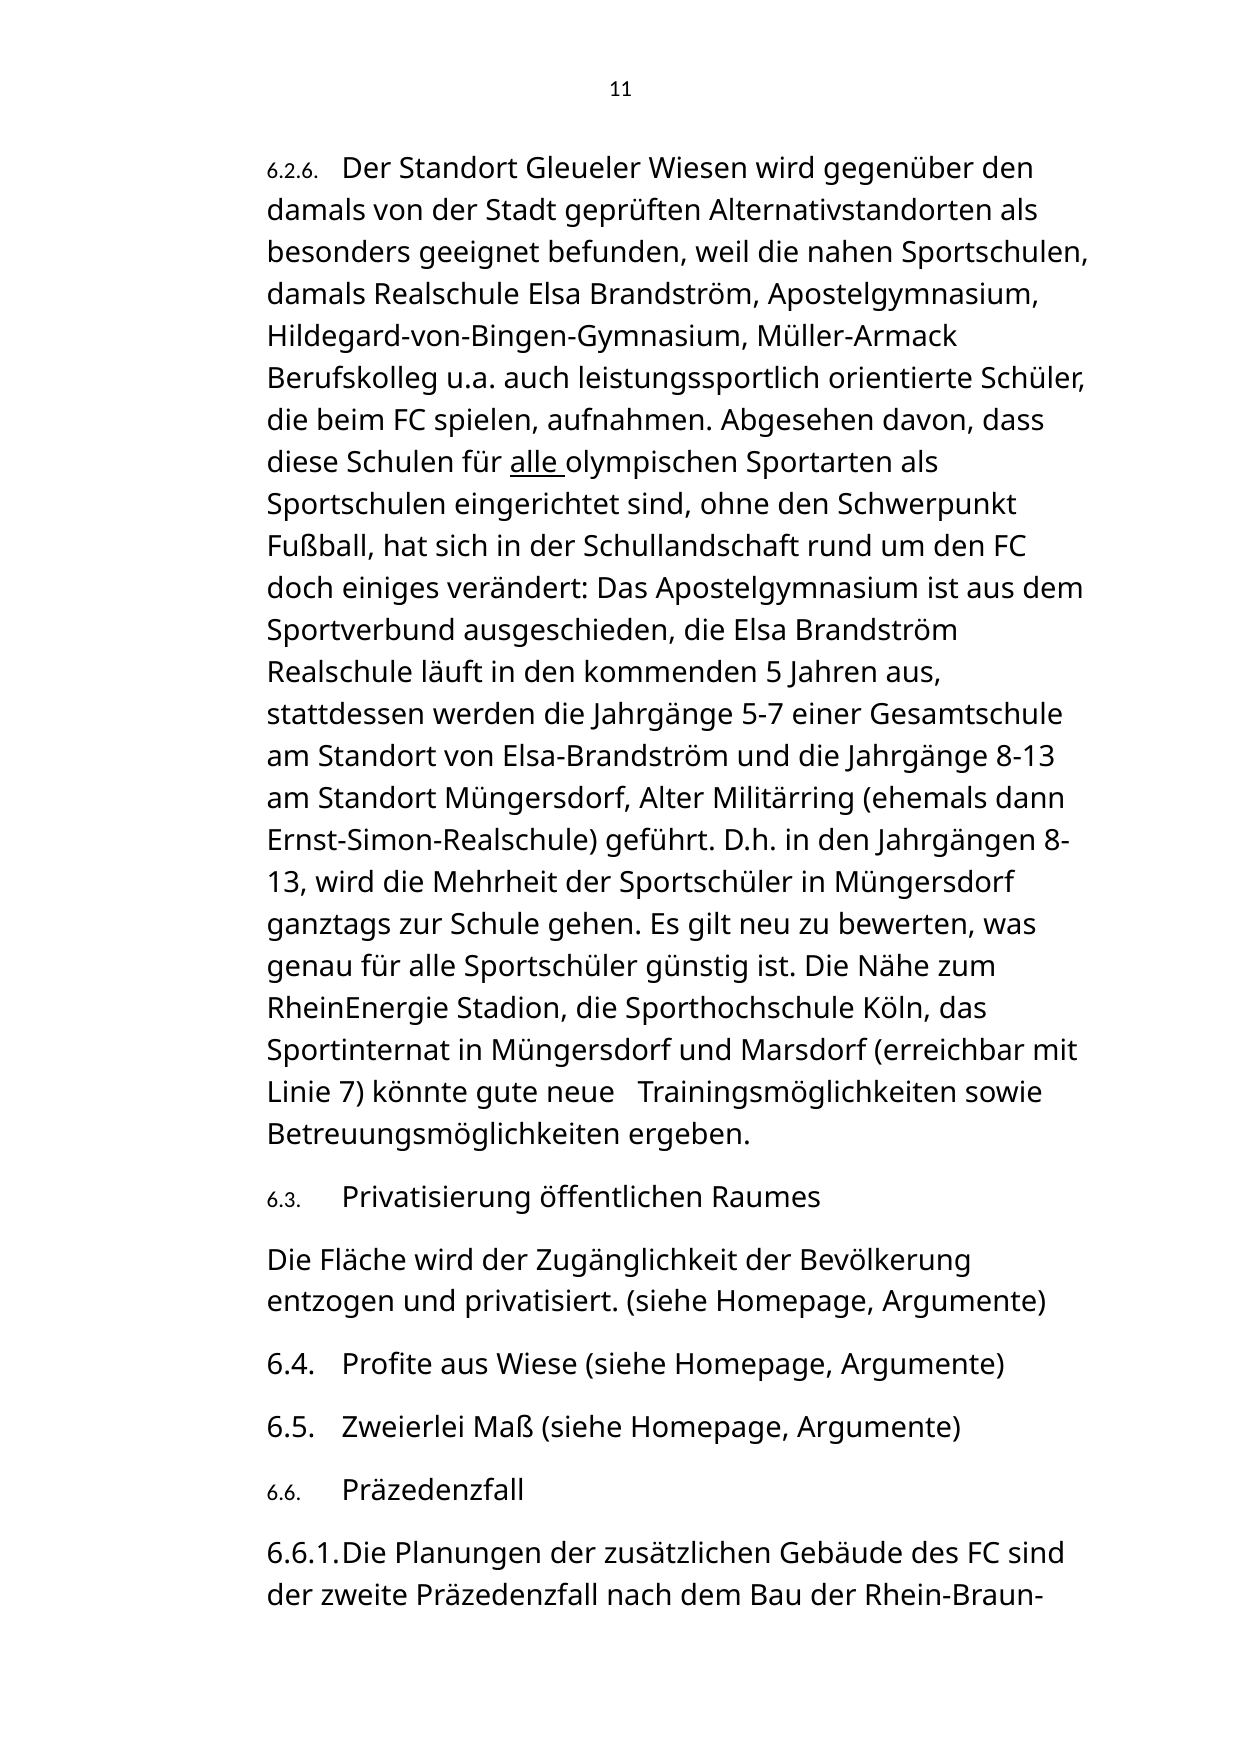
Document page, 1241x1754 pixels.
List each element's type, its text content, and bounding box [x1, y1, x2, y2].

list Präzedenzfall [266, 1469, 1093, 1509]
list Profite aus Wiese (siehe Homepage, Argumente) [266, 1343, 1093, 1383]
list Privatisierung öffentlichen Raumes [266, 1176, 1093, 1216]
list Zweierlei Maß (siehe Homepage, Argumente) [266, 1406, 1093, 1446]
list Der Standort Gleueler Wiesen wird gegenüber den damals von der Stadt geprüften Alternativstandorten als besonders geeignet befunden, weil die nahen Sportschulen, damals Realschule Elsa Brandström, Apostelgymnasium, Hildegard-von-Bingen-Gymnasium, Müller-Armack Berufskolleg u.a. auch leistungssportlich orientierte Schüler, die beim FC spielen, aufnahmen. Abgesehen davon, dass diese Schulen für alle olympischen Sportarten als Sportschulen eingerichtet sind, ohne den Schwerpunkt Fußball, hat sich in der Schullandschaft rund um den FC doch einiges verändert: Das Apostelgymnasium ist aus dem Sportverbund ausgeschieden, die Elsa Brandström Realschule läuft in den kommenden 5 Jahren aus, stattdessen werden die Jahrgänge 5-7 einer Gesamtschule am Standort von Elsa-Brandström und die Jahrgänge 8-13 am Standort Müngersdorf, Alter Militärring (ehemals dann Ernst-Simon-Realschule) geführt. D.h. in den Jahrgängen 8-13, wird die Mehrheit der Sportschüler in Müngersdorf ganztags zur Schule gehen. Es gilt neu zu bewerten, was genau für alle Sportschüler günstig ist. Die Nähe zum RheinEnergie Stadion, die Sporthochschule Köln, das Sportinternat in Müngersdorf und Marsdorf (erreichbar mit Linie 7) könnte gute neue Trainingsmöglichkeiten sowie Betreuungsmöglichkeiten ergeben. [266, 148, 1093, 1153]
list Die Planungen der zusätzlichen Gebäude des FC sind der zweite Präzedenzfall nach dem Bau der Rhein-Braun- [266, 1532, 1093, 1614]
list Die Fläche wird der Zugänglichkeit der Bevölkerung entzogen und privatisiert. (siehe Homepage, Argumente) [266, 1239, 1093, 1320]
